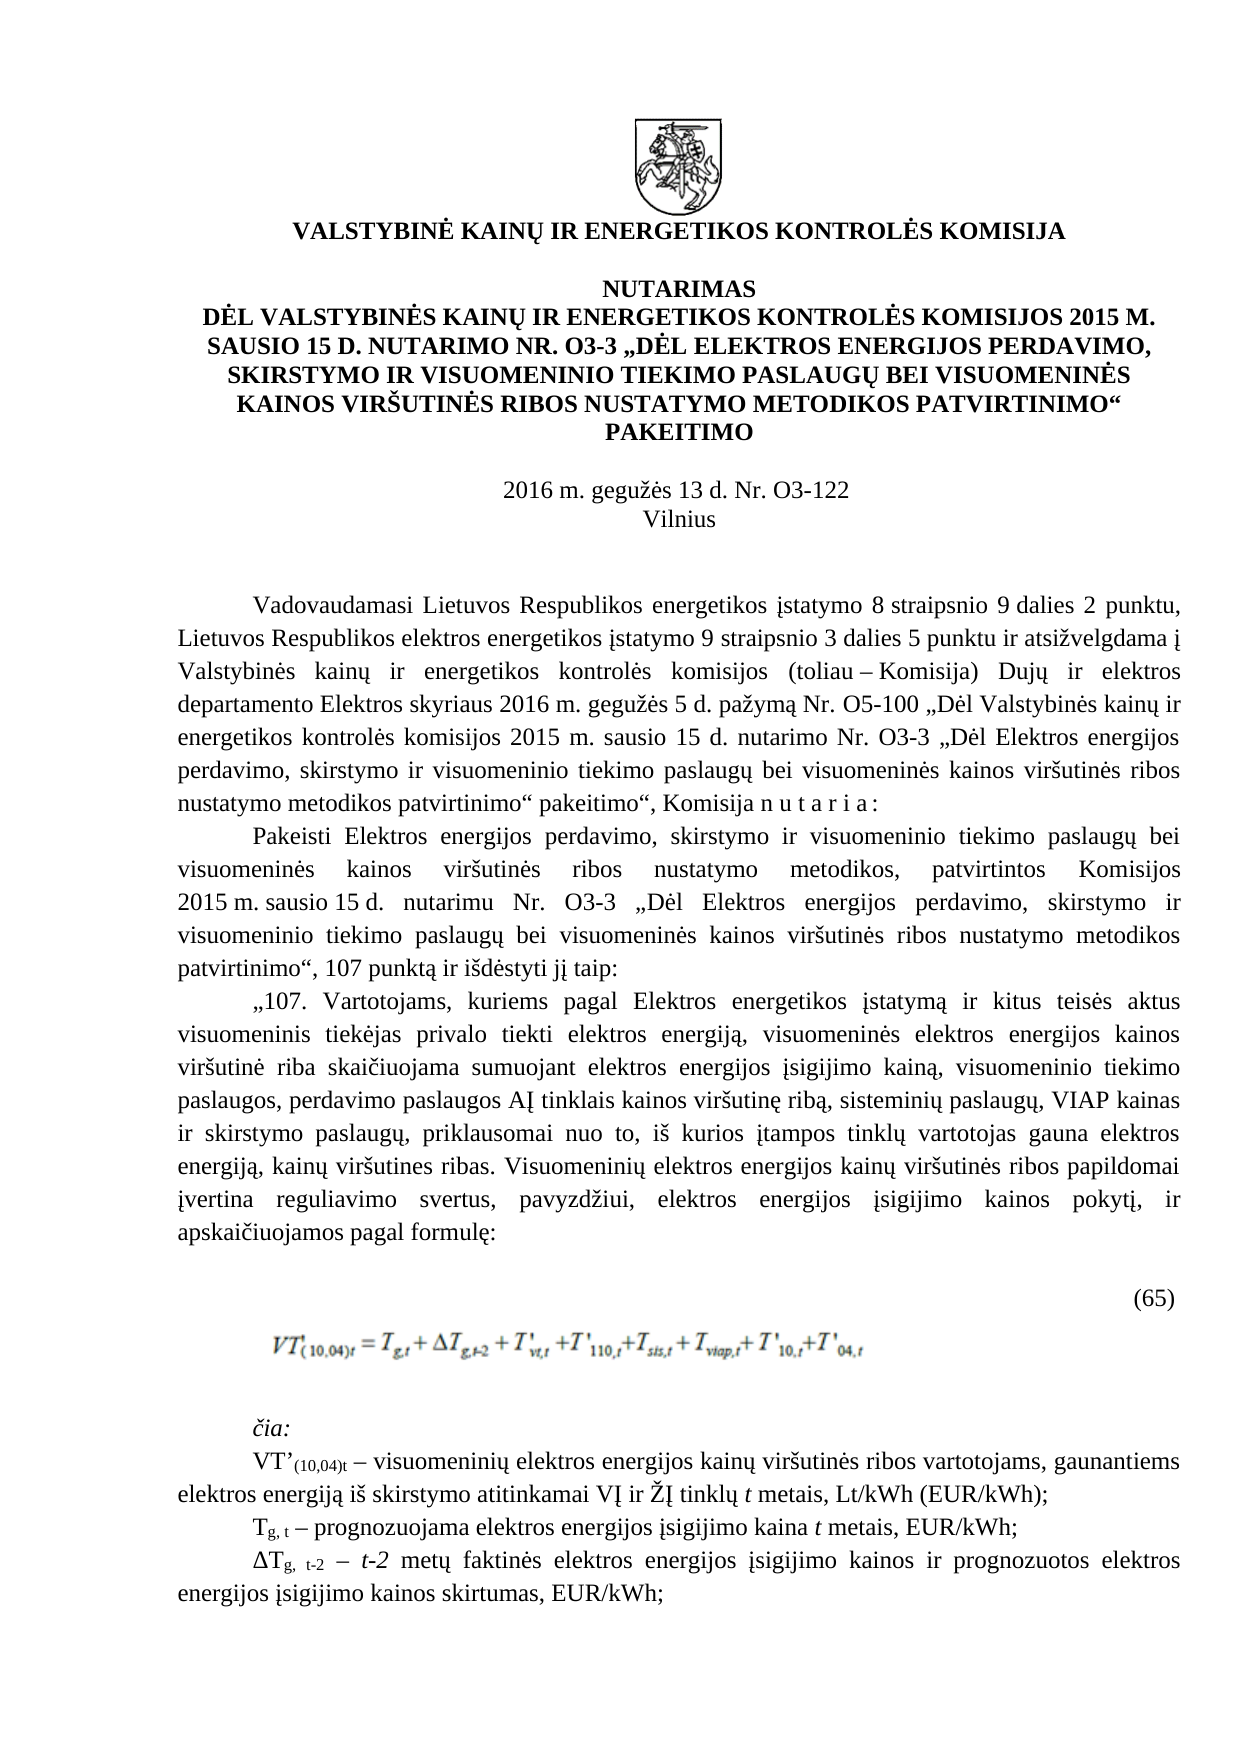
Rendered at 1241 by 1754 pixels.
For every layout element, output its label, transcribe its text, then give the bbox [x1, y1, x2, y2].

text DĖL VALSTYBINĖS KAINŲ IR ENERGETIKOS KONTROLĖS KOMISIJOS 2015 M. SAUSIO 15 D. NUTARIMO NR. O3-3 „DĖL ELEKTROS ENERGIJOS PERDAVIMO, SKIRSTYMO IR VISUOMENINIO TIEKIMO PASLAUGŲ BEI VISUOMENINĖS KAINOS VIRŠUTINĖS RIBOS NUSTATYMO METODIKOS PATVIRTINIMO“ PAKEITIMO [177, 302, 1181, 446]
text Pakeisti Elektros energijos perdavimo, skirstymo ir visuomeninio tiekimo paslaugų bei visuomeninės kainos viršutinės ribos nustatymo metodikos, patvirtintos Komisijos 2015 m. sausio 15 d. nutarimu Nr. O3-3 „Dėl Elektros energijos perdavimo, skirstymo ir visuomeninio tiekimo paslaugų bei visuomeninės kainos viršutinės ribos nustatymo metodikos patvirtinimo“, 107 punktą ir išdėstyti jį taip: [177, 821, 1181, 982]
text čia: [177, 1413, 1181, 1442]
text „107. Vartotojams, kuriems pagal Elektros energetikos įstatymą ir kitus teisės aktus visuomeninis tiekėjas privalo tiekti elektros energiją, visuomeninės elektros energijos kainos viršutinė riba skaičiuojama sumuojant elektros energijos įsigijimo kainą, visuomeninio tiekimo paslaugos, perdavimo paslaugos AĮ tinklais kainos viršutinę ribą, sisteminių paslaugų, VIAP kainas ir skirstymo paslaugų, priklausomai nuo to, iš kurios įtampos tinklų vartotojas gauna elektros energiją, kainų viršutines ribas. Visuomeninių elektros energijos kainų viršutinės ribos papildomai įvertina reguliavimo svertus, pavyzdžiui, elektros energijos įsigijimo kainos pokytį, ir apskaičiuojamos pagal formulę: [177, 986, 1181, 1246]
text ΔTg, t-2 – t-2 metų faktinės elektros energijos įsigijimo kainos ir prognozuotos elektros energijos įsigijimo kainos skirtumas, EUR/kWh; [177, 1545, 1181, 1607]
text VT’(10,04)t – visuomeninių elektros energijos kainų viršutinės ribos vartotojams, gaunantiems elektros energiją iš skirstymo atitinkamai VĮ ir ŽĮ tinklų t metais, Lt/kWh (EUR/kWh); [177, 1446, 1181, 1508]
text Tg, t – prognozuojama elektros energijos įsigijimo kaina t metais, EUR/kWh; [177, 1512, 1181, 1541]
text Vadovaudamasi Lietuvos Respublikos energetikos įstatymo 8 straipsnio 9 dalies 2 punktu, Lietuvos Respublikos elektros energetikos įstatymo 9 straipsnio 3 dalies 5 punktu ir atsižvelgdama į Valstybinės kainų ir energetikos kontrolės komisijos (toliau – Komisija) Dujų ir elektros departamento Elektros skyriaus 2016 m. gegužės 5 d. pažymą Nr. O5-100 „Dėl Valstybinės kainų ir energetikos kontrolės komisijos 2015 m. sausio 15 d. nutarimo Nr. O3-3 „Dėl Elektros energijos perdavimo, skirstymo ir visuomeninio tiekimo paslaugų bei visuomeninės kainos viršutinės ribos nustatymo metodikos patvirtinimo“ pakeitimo“, Komisija nutaria: [177, 590, 1181, 817]
text (65) [177, 1283, 1181, 1376]
text VALSTYBINĖ KAINŲ IR ENERGETIKOS KONTROLĖS KOMISIJA [177, 216, 1181, 245]
text NUTARIMAS [177, 274, 1181, 302]
text 2016 m. gegužės 13 d. Nr. O3-122 [177, 475, 1181, 504]
text Vilnius [177, 504, 1181, 532]
